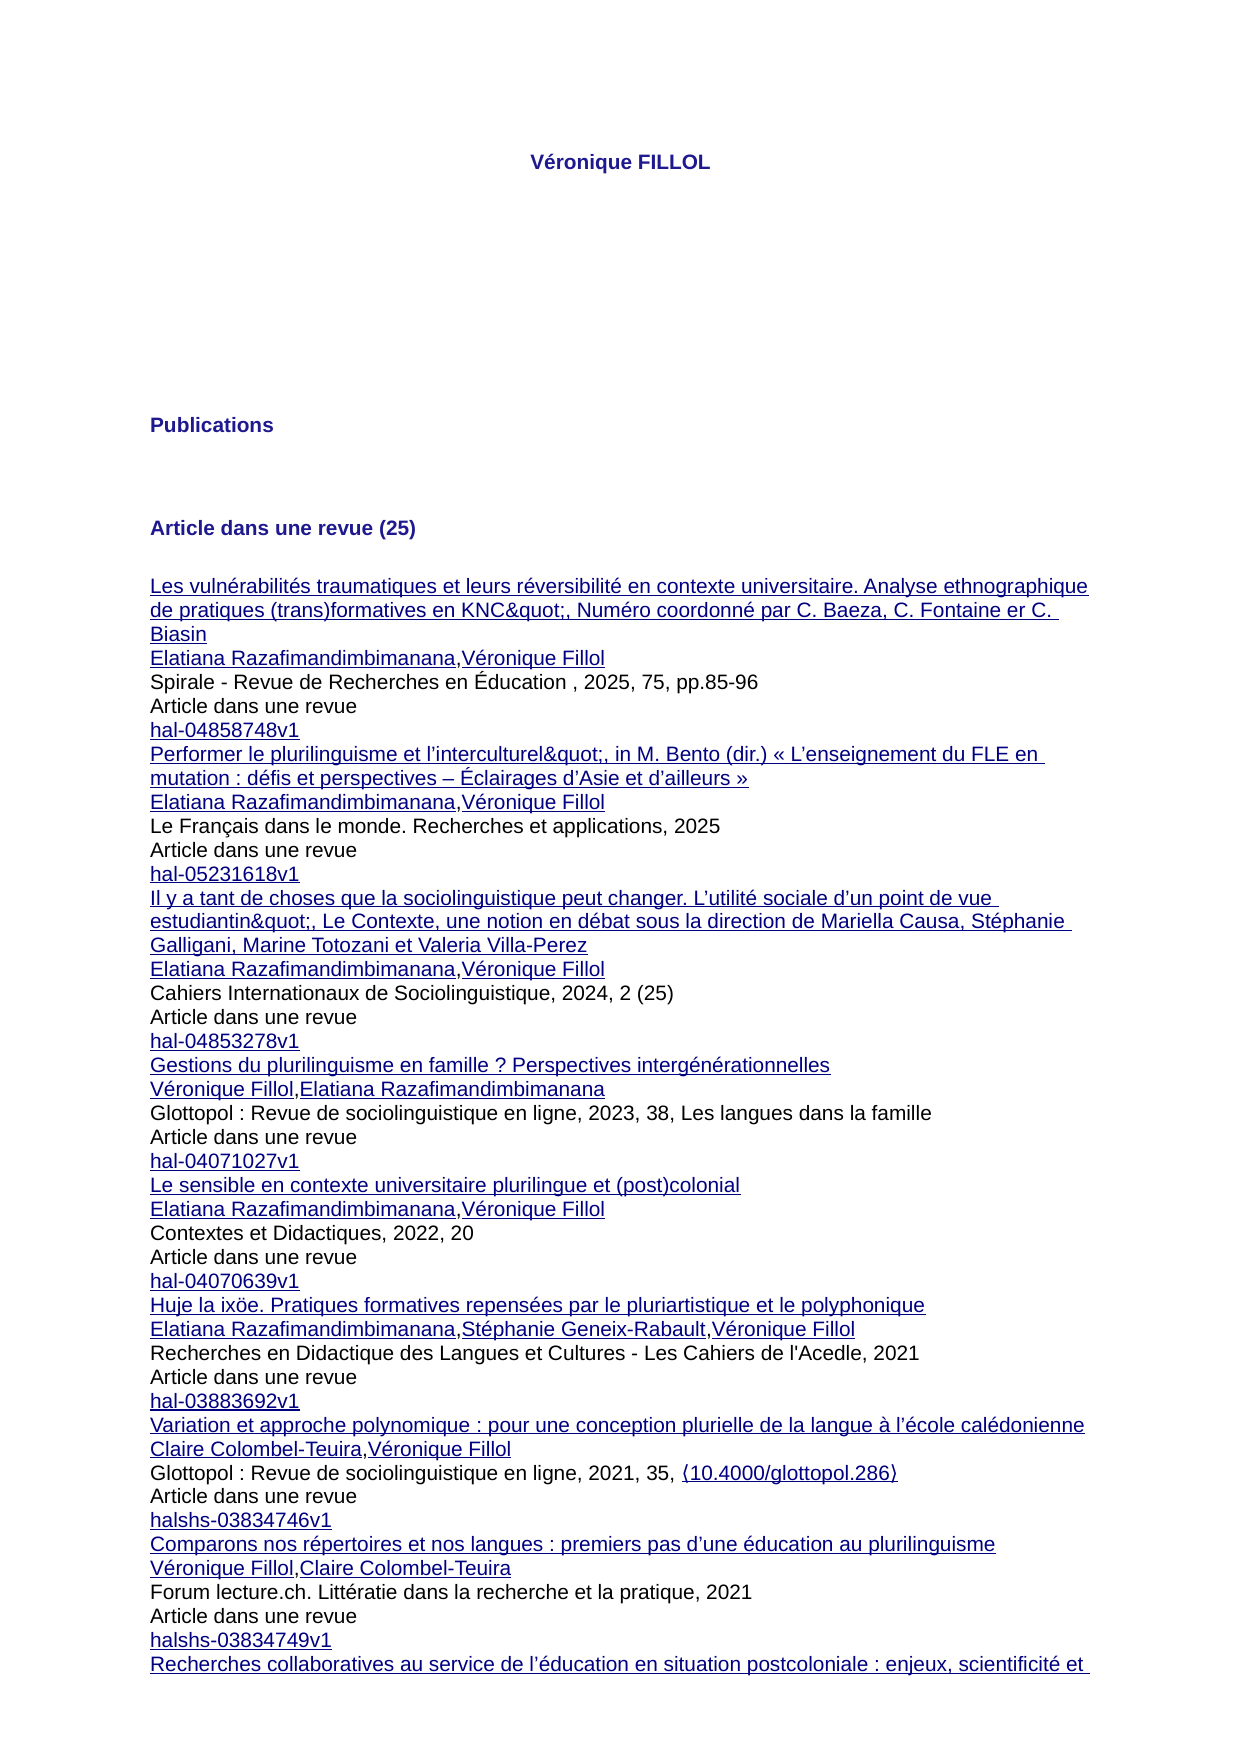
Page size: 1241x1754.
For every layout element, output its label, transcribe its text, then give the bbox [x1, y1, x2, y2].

table_cell Variation et approche polynomique : pour une conception plurielle de la langue à l’école calédonienne Claire Colombel-Teuira,Véronique Fillol Glottopol : Revue de sociolinguistique en ligne, 2021, 35, ⟨10.4000/glottopol.286⟩ Article dans une revue halshs-03834746v1 [150, 1413, 1090, 1532]
table_cell Comparons nos répertoires et nos langues : premiers pas d’une éducation au plurilinguisme Véronique Fillol,Claire Colombel-Teuira Forum lecture.ch. Littératie dans la recherche et la pratique, 2021 Article dans une revue halshs-03834749v1 [150, 1532, 1090, 1652]
table_cell Performer le plurilinguisme et l’interculturel&quot;, in M. Bento (dir.) « L’enseignement du FLE en mutation : défis et perspectives – Éclairages d’Asie et d’ailleurs » Elatiana Razafimandimbimanana,Véronique Fillol Le Français dans le monde. Recherches et applications, 2025 Article dans une revue hal-05231618v1 [150, 742, 1090, 885]
table_cell Recherches collaboratives au service de l’éducation en situation postcoloniale : enjeux, scientificité et [150, 1652, 1090, 1673]
table_cell Il y a tant de choses que la sociolinguistique peut changer. L’utilité sociale d’un point de vue estudiantin&quot;, Le Contexte, une notion en débat sous la direction de Mariella Causa, Stéphanie Galligani, Marine Totozani et Valeria Villa-Perez Elatiana Razafimandimbimanana,Véronique Fillol Cahiers Internationaux de Sociolinguistique, 2024, 2 (25) Article dans une revue hal-04853278v1 [150, 885, 1090, 1053]
subtitle Véronique FILLOL [150, 150, 1090, 174]
table_cell Le sensible en contexte universitaire plurilingue et (post)colonial Elatiana Razafimandimbimanana,Véronique Fillol Contextes et Didactiques, 2022, 20 Article dans une revue hal-04070639v1 [150, 1173, 1090, 1293]
subtitle Publications [150, 412, 1090, 436]
table_cell Huje la ixöe. Pratiques formatives repensées par le pluriartistique et le polyphonique Elatiana Razafimandimbimanana,Stéphanie Geneix-Rabault,Véronique Fillol Recherches en Didactique des Langues et Cultures - Les Cahiers de l'Acedle, 2021 Article dans une revue hal-03883692v1 [150, 1293, 1090, 1412]
table_cell Gestions du plurilinguisme en famille ? Perspectives intergénérationnelles Véronique Fillol,Elatiana Razafimandimbimanana Glottopol : Revue de sociolinguistique en ligne, 2023, 38, Les langues dans la famille Article dans une revue hal-04071027v1 [150, 1053, 1090, 1173]
table_header Les vulnérabilités traumatiques et leurs réversibilité en contexte universitaire. Analyse ethnographique de pratiques (trans)formatives en KNC&quot;, Numéro coordonné par C. Baeza, C. Fontaine er C. Biasin Elatiana Razafimandimbimanana,Véronique Fillol Spirale - Revue de Recherches en Éducation , 2025, 75, pp.85-96 Article dans une revue hal-04858748v1 [150, 574, 1090, 742]
subtitle Article dans une revue (25) [150, 516, 1090, 539]
